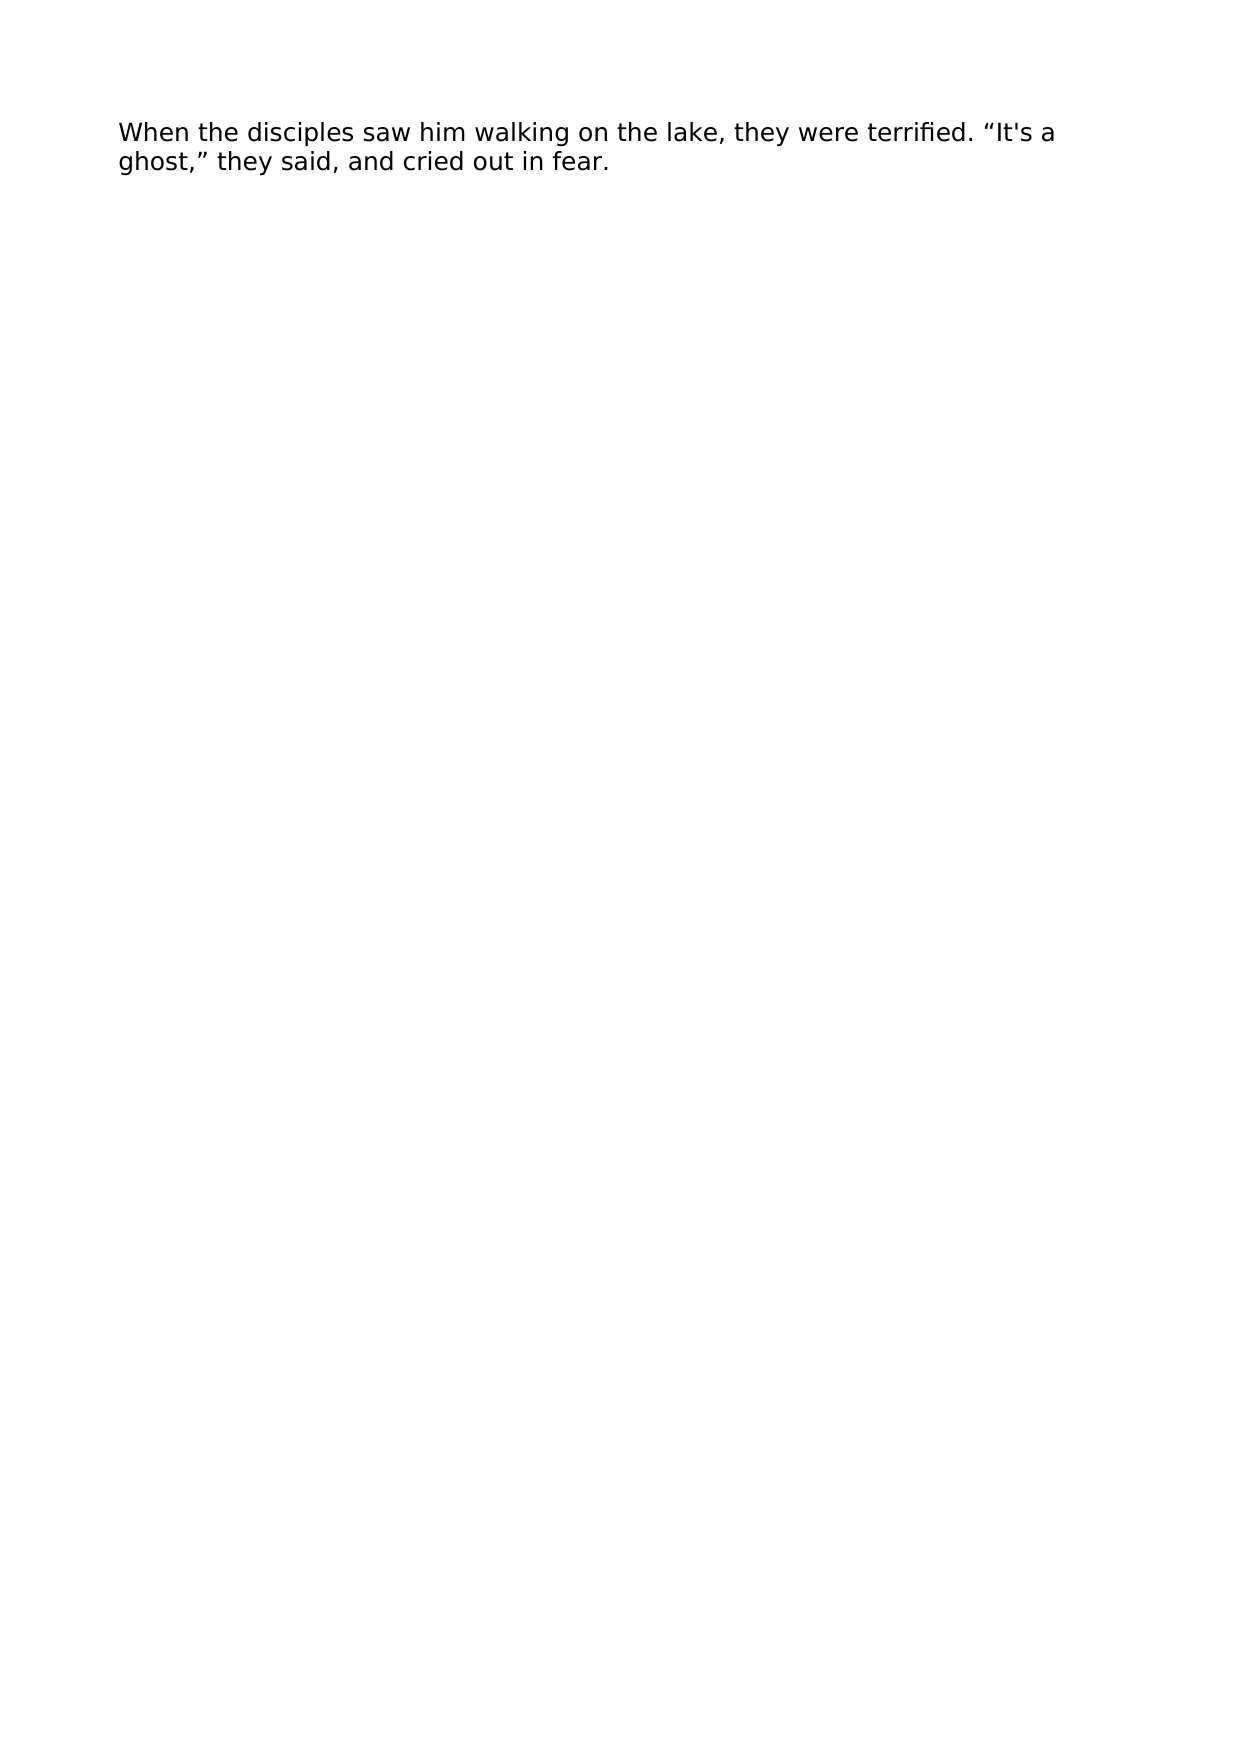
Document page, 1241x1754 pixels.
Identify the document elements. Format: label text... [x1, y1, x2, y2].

text When the disciples saw him walking on the lake, they were terrified. “It's a ghost,” they said, and cried out in fear. [118, 118, 1122, 176]
